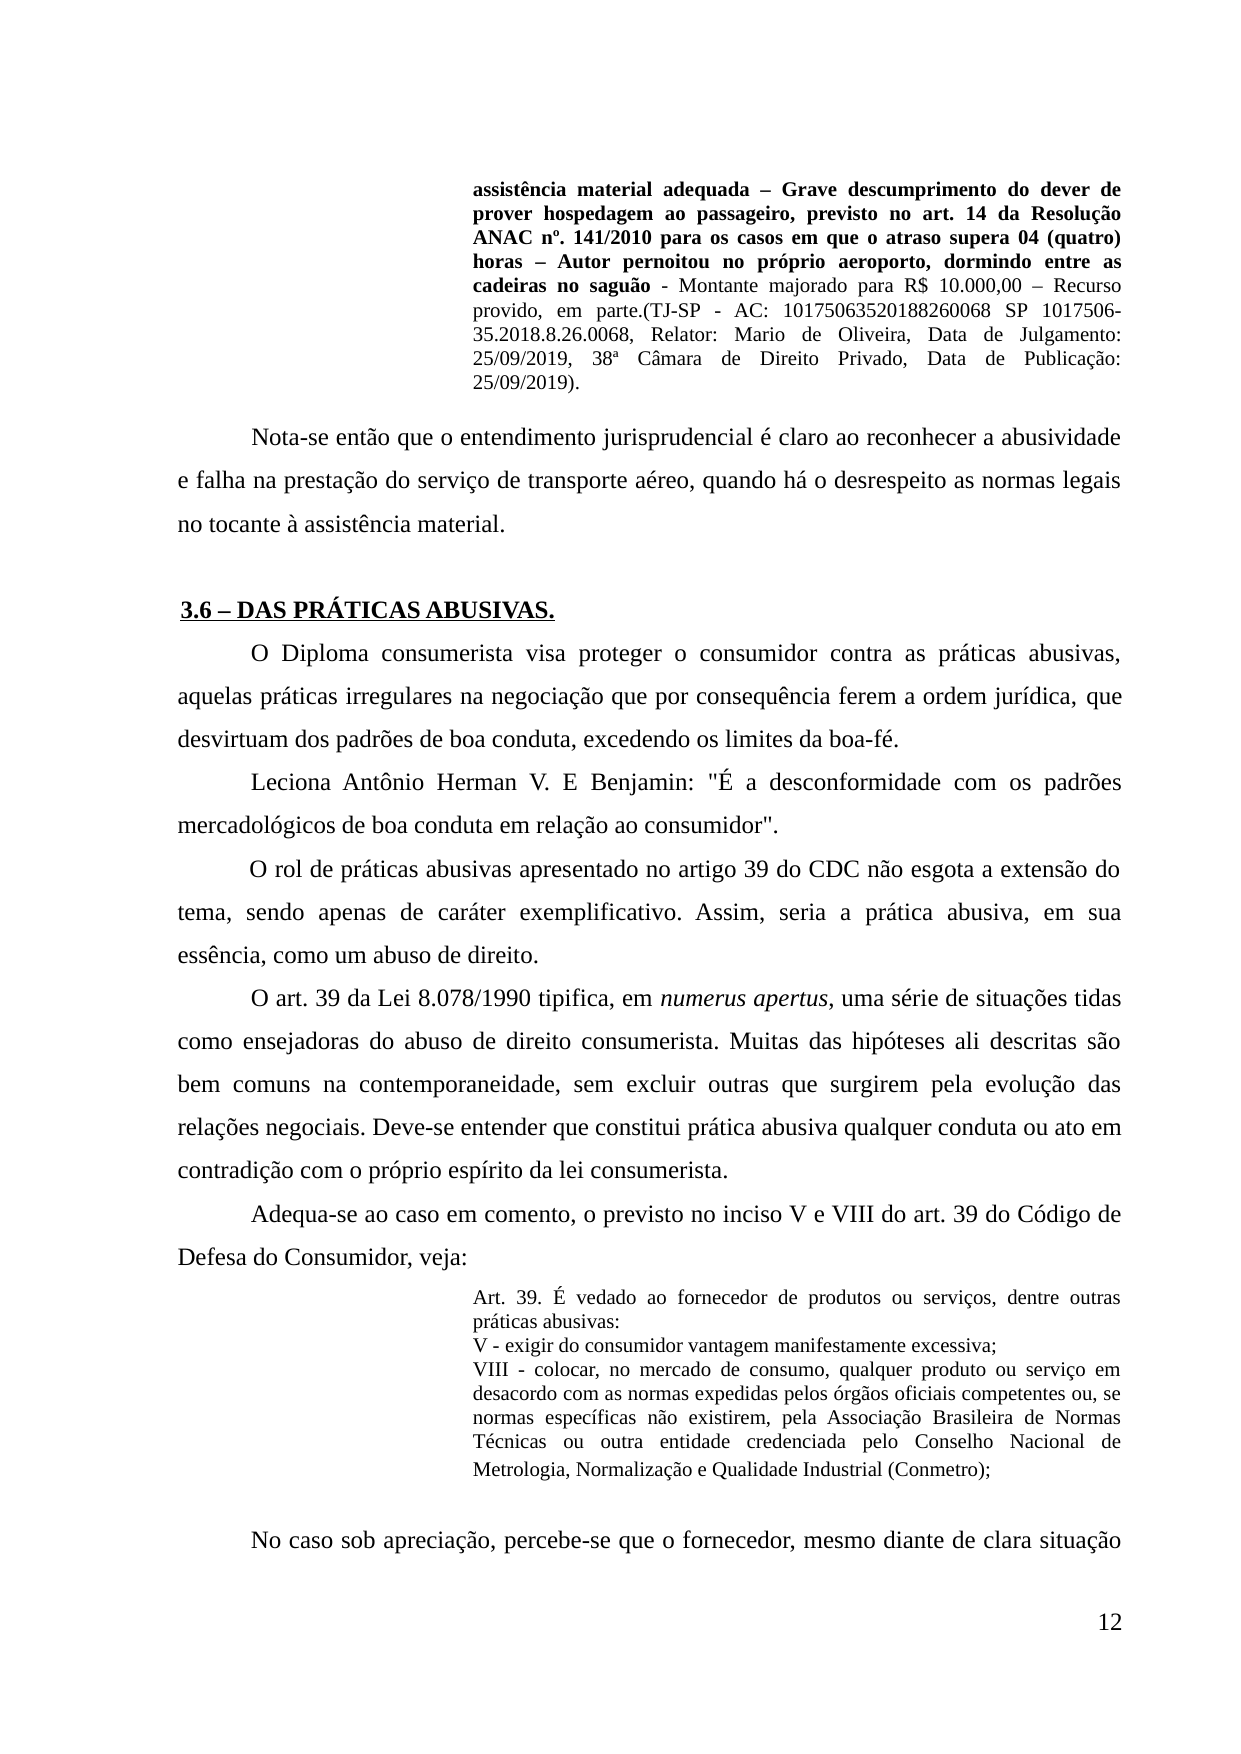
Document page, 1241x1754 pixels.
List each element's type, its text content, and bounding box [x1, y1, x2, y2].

text V - exigir do consumidor vantagem manifestamente excessiva; [473, 1333, 1122, 1357]
text VIII - colocar, no mercado de consumo, qualquer produto ou serviço em desacordo com as normas expedidas pelos órgãos oficiais competentes ou, se normas específicas não existirem, pela Associação Brasileira de Normas Técnicas ou outra entidade credenciada pelo Conselho Nacional de Metrologia, Normalização e Qualidade Industrial (Conmetro); [473, 1357, 1122, 1482]
text Nota-se então que o entendimento jurisprudencial é claro ao reconhecer a abusividade e falha na prestação do serviço de transporte aéreo, quando há o desrespeito as normas legais no tocante à assistência material. [177, 422, 1122, 537]
text No caso sob apreciação, percebe-se que o fornecedor, mesmo diante de clara situação [177, 1525, 1122, 1554]
text O art. 39 da Lei 8.078/1990 tipifica, em numerus apertus, uma série de situações tidas como ensejadoras do abuso de direito consumerista. Muitas das hipóteses ali descritas são bem comuns na contemporaneidade, sem excluir outras que surgirem pela evolução das relações negociais. Deve-se entender que constitui prática abusiva qualquer conduta ou ato em contradição com o próprio espírito da lei consumerista. [177, 983, 1122, 1184]
text Art. 39. É vedado ao fornecedor de produtos ou serviços, dentre outras práticas abusivas: [473, 1285, 1122, 1333]
text 3.6 – DAS PRÁTICAS ABUSIVAS. [180, 595, 1122, 624]
text assistência material adequada – Grave descumprimento do dever de prover hospedagem ao passageiro, previsto no art. 14 da Resolução ANAC nº. 141/2010 para os casos em que o atraso supera 04 (quatro) horas – Autor pernoitou no próprio aeroporto, dormindo entre as cadeiras no saguão - Montante majorado para R$ 10.000,00 – Recurso provido, em parte.(TJ-SP - AC: 10175063520188260068 SP 1017506-35.2018.8.26.0068, Relator: Mario de Oliveira, Data de Julgamento: 25/09/2019, 38ª Câmara de Direito Privado, Data de Publicação: 25/09/2019). [473, 177, 1122, 394]
text O Diploma consumerista visa proteger o consumidor contra as práticas abusivas, aquelas práticas irregulares na negociação que por consequência ferem a ordem jurídica, que desvirtuam dos padrões de boa conduta, excedendo os limites da boa-fé. [177, 638, 1122, 753]
text Adequa-se ao caso em comento, o previsto no inciso V e VIII do art. 39 do Código de Defesa do Consumidor, veja: [177, 1199, 1122, 1271]
text O rol de práticas abusivas apresentado no artigo 39 do CDC não esgota a extensão do tema, sendo apenas de caráter exemplificativo. Assim, seria a prática abusiva, em sua essência, como um abuso de direito. [177, 854, 1122, 969]
text Leciona Antônio Herman V. E Benjamin: "É a desconformidade com os padrões mercadológicos de boa conduta em relação ao consumidor". [177, 767, 1122, 839]
